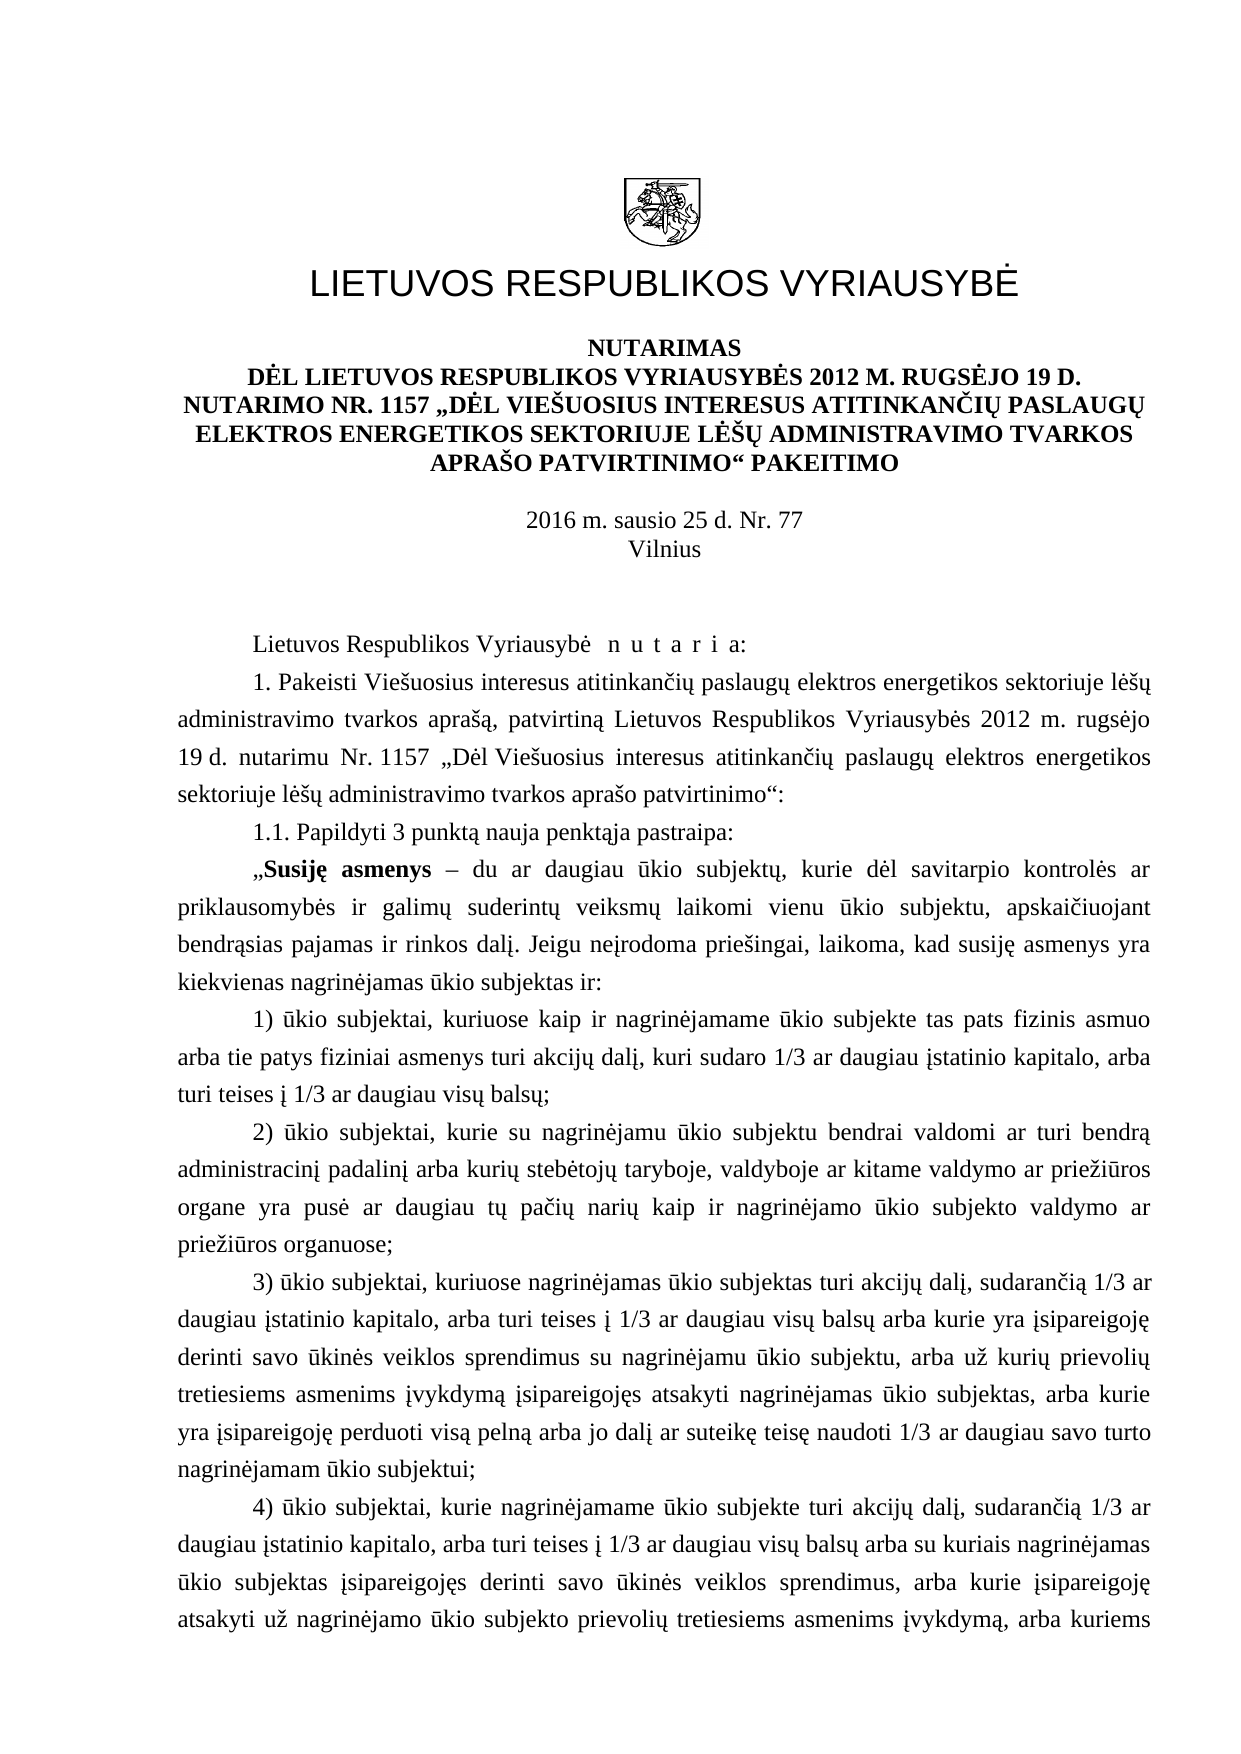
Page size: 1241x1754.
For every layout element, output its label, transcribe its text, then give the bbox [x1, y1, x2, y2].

text 1.1. Papildyti 3 punktą nauja penktąja pastraipa: [177, 808, 1152, 845]
text Lietuvos Respublikos Vyriausybė [177, 261, 1152, 304]
text 1) ūkio subjektai, kuriuose kaip ir nagrinėjamame ūkio subjekte tas pats fizinis asmuo arba tie patys fiziniai asmenys turi akcijų dalį, kuri sudaro 1/3 ar daugiau įstatinio kapitalo, arba turi teises į 1/3 ar daugiau visų balsų; [177, 995, 1152, 1108]
text „Susiję asmenys – du ar daugiau ūkio subjektų, kurie dėl savitarpio kontrolės ar priklausomybės ir galimų suderintų veiksmų laikomi vienu ūkio subjektu, apskaičiuojant bendrąsias pajamas ir rinkos dalį. Jeigu neįrodoma priešingai, laikoma, kad susiję asmenys yra kiekvienas nagrinėjamas ūkio subjektas ir: [177, 845, 1152, 995]
text 3) ūkio subjektai, kuriuose nagrinėjamas ūkio subjektas turi akcijų dalį, sudarančią 1/3 ar daugiau įstatinio kapitalo, arba turi teises į 1/3 ar daugiau visų balsų arba kurie yra įsipareigoję derinti savo ūkinės veiklos sprendimus su nagrinėjamu ūkio subjektu, arba už kurių prievolių tretiesiems asmenims įvykdymą įsipareigojęs atsakyti nagrinėjamas ūkio subjektas, arba kurie yra įsipareigoję perduoti visą pelną arba jo dalį ar suteikę teisę naudoti 1/3 ar daugiau savo turto nagrinėjamam ūkio subjektui; [177, 1258, 1152, 1483]
text nutarimas [177, 333, 1152, 362]
text 1. Pakeisti Viešuosius interesus atitinkančių paslaugų elektros energetikos sektoriuje lėšų administravimo tvarkos aprašą, patvirtiną Lietuvos Respublikos Vyriausybės 2012 m. rugsėjo 19 d. nutarimu Nr. 1157 „Dėl Viešuosius interesus atitinkančių paslaugų elektros energetikos sektoriuje lėšų administravimo tvarkos aprašo patvirtinimo“: [177, 658, 1152, 808]
text 2) ūkio subjektai, kurie su nagrinėjamu ūkio subjektu bendrai valdomi ar turi bendrą administracinį padalinį arba kurių stebėtojų taryboje, valdyboje ar kitame valdymo ar priežiūros organe yra pusė ar daugiau tų pačių narių kaip ir nagrinėjamo ūkio subjekto valdymo ar priežiūros organuose; [177, 1108, 1152, 1258]
text 2016 m. sausio 25 d. Nr. 77 Vilnius [177, 505, 1152, 563]
text 4) ūkio subjektai, kurie nagrinėjamame ūkio subjekte turi akcijų dalį, sudarančią 1/3 ar daugiau įstatinio kapitalo, arba turi teises į 1/3 ar daugiau visų balsų arba su kuriais nagrinėjamas ūkio subjektas įsipareigojęs derinti savo ūkinės veiklos sprendimus, arba kurie įsipareigoję atsakyti už nagrinėjamo ūkio subjekto prievolių tretiesiems asmenims įvykdymą, arba kuriems [177, 1483, 1152, 1633]
text Lietuvos Respublikos Vyriausybė nutaria: [177, 620, 1152, 658]
text Dėl LIETUVOS RESPUBLIKOS VYRIAUSYBĖS 2012 M. RUGSĖJO 19 D. NUTARIMO NR. 1157 „Dėl VIEŠUOSIUS INTERESUS ATITINKANČIŲ PASLAUGŲ ELEKTROS ENERGETIKOS SEKTORIUJE LĖŠŲ ADMINISTRAVIMO TVARKOS APRAŠO PATVIRTINIMO“ PAKEITIMO [177, 362, 1152, 477]
